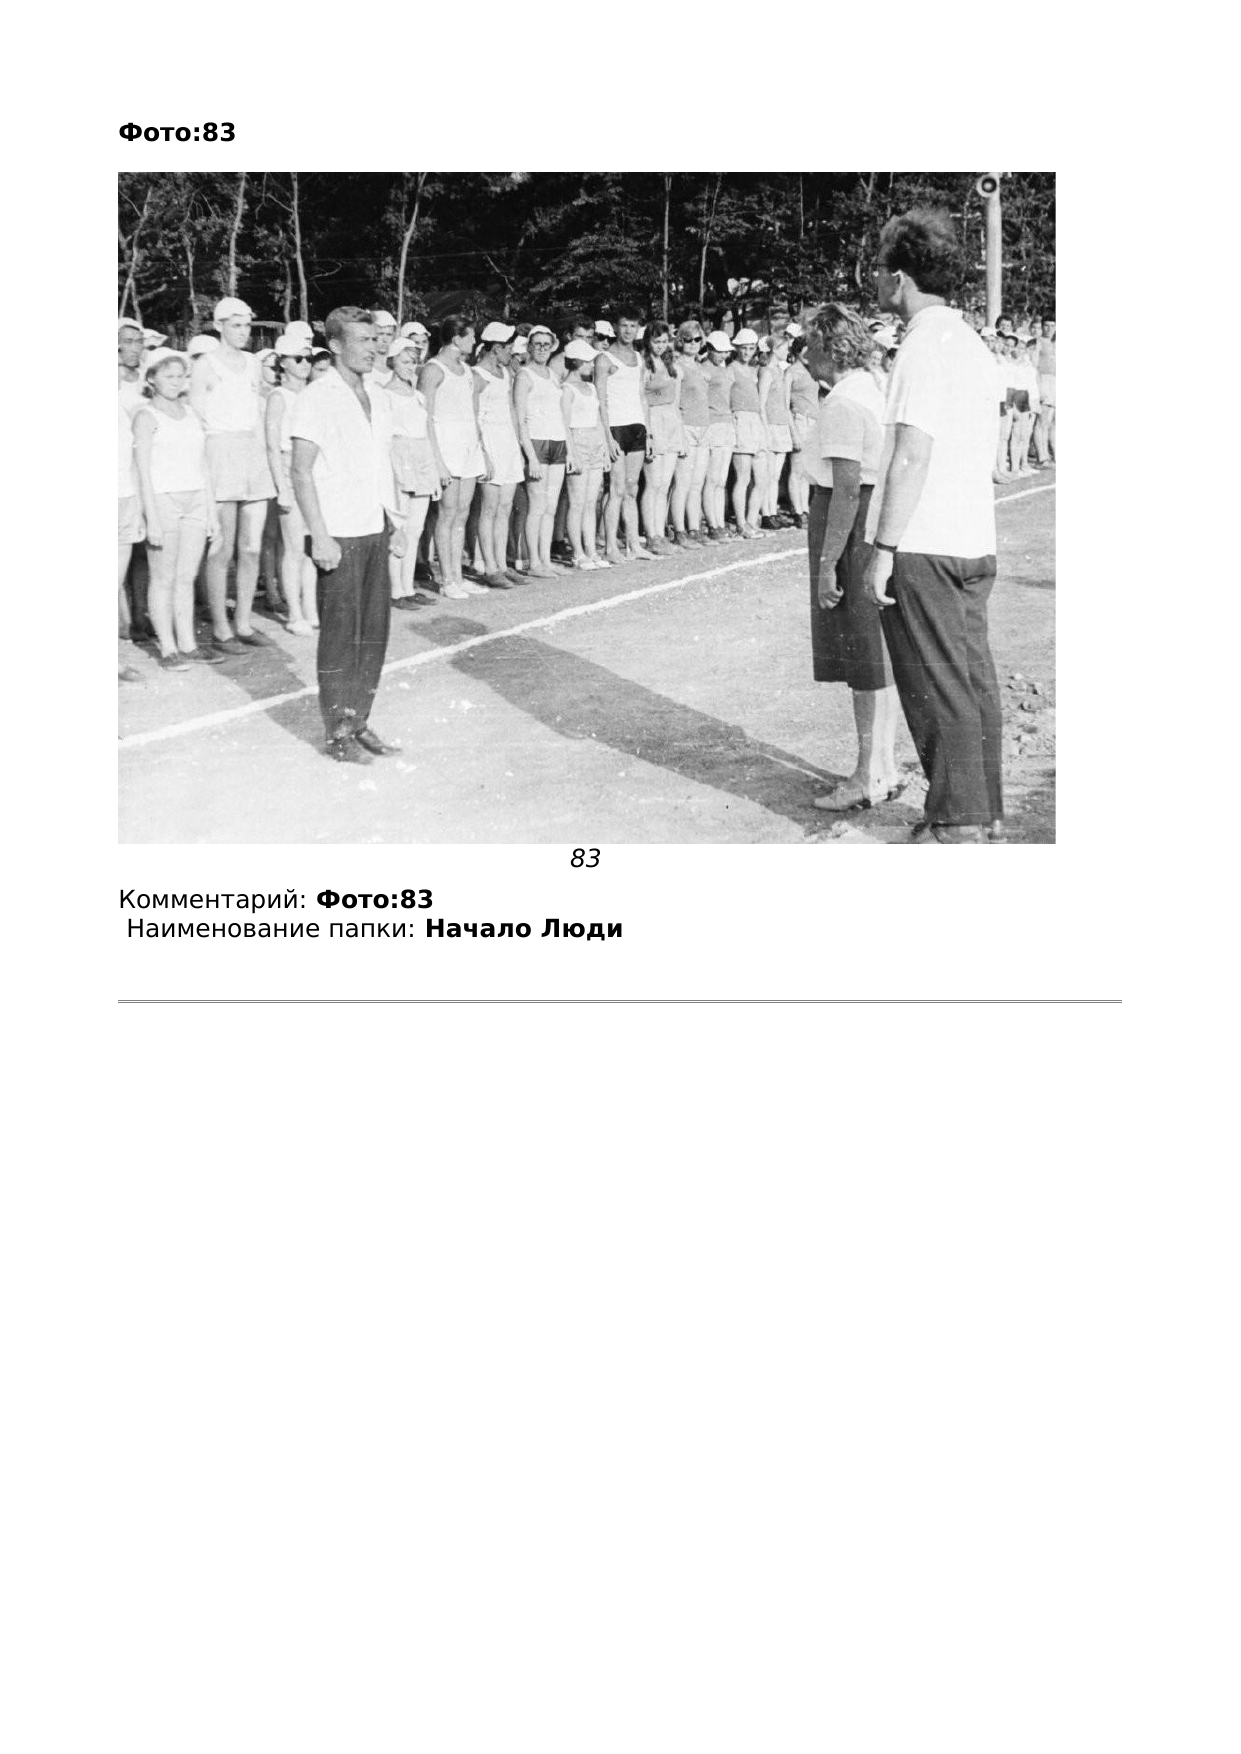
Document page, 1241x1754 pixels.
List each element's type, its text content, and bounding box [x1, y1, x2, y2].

text Комментарий: Фото:83 Наименование папки: Начало Люди [118, 886, 1122, 973]
subtitle Фото:83 [118, 118, 1122, 147]
picture [118, 172, 1056, 844]
text 83 [118, 844, 1056, 873]
